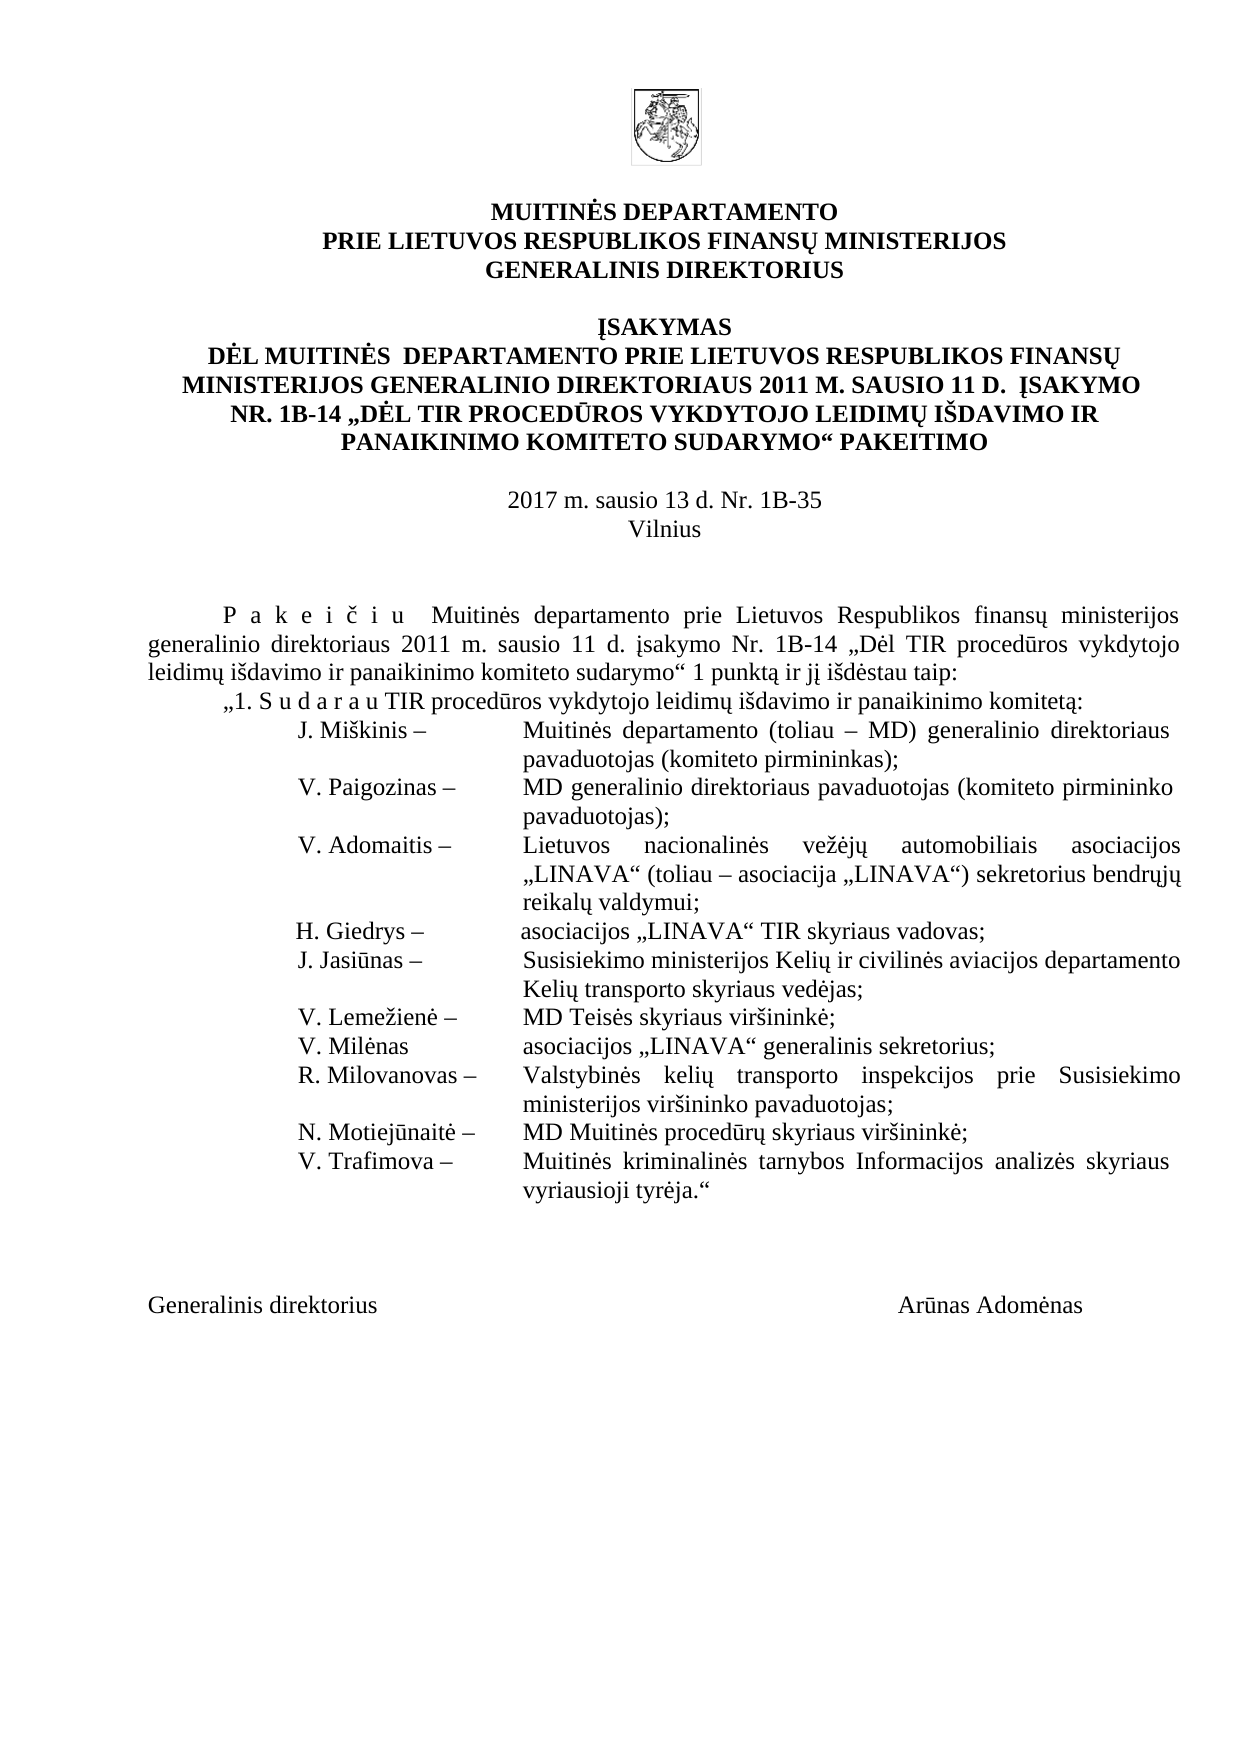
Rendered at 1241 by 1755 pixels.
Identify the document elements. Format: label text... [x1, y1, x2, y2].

text N. Motiejūnaitė – MD Muitinės procedūrų skyriaus viršininkė; [223, 1117, 1181, 1146]
text „1. S u d a r a u TIR procedūros vykdytojo leidimų išdavimo ir panaikinimo komitetą: [148, 686, 1181, 715]
text V. Lemežienė – MD Teisės skyriaus viršininkė; [223, 1002, 1181, 1031]
text V. Adomaitis – Lietuvos nacionalinės vežėjų automobiliais asociacijos „LINAVA“ (toliau – asociacija „LINAVA“) sekretorius bendrųjų reikalų valdymui; [298, 830, 1181, 916]
text PRIE LIETUVOS RESPUBLIKOS FINANSŲ MINISTERIJOS [148, 226, 1181, 255]
text V. Paigozinas – MD generalinio direktoriaus pavaduotojas (komiteto pirmininko pavaduotojas); [148, 772, 1181, 830]
text ĮSAKYMAS [148, 312, 1181, 341]
text J. Jasiūnas – Susisiekimo ministerijos Kelių ir civilinės aviacijos departamento Kelių transporto skyriaus vedėjas; [298, 945, 1181, 1002]
text H. Giedrys – asociacijos „LINAVA“ TIR skyriaus vadovas; [220, 916, 1181, 945]
text 2017 m. sausio 13 d. Nr. 1B-35 [148, 485, 1181, 514]
text Generalinis direktorius Arūnas Adomėnas [148, 1290, 1181, 1319]
text DĖL MUITINĖS DEPARTAMENTO PRIE LIETUVOS RESPUBLIKOS FINANSŲ MINISTERIJOS GENERALINIO DIREKTORIAUS 2011 M. SAUSIO 11 D. ĮSAKYMO NR. 1B-14 „DĖL TIR PROCEDŪROS VYKDYTOJO LEIDIMŲ IŠDAVIMO IR PANAIKINIMO KOMITETO SUDARYMO“ PAKEITIMO [148, 341, 1181, 456]
text MUITINĖS DEPARTAMENTO [148, 197, 1181, 226]
text GENERALINIS DIREKTORIUS [148, 255, 1181, 284]
text Vilnius [148, 514, 1181, 542]
text R. Milovanovas – Valstybinės kelių transporto inspekcijos prie Susisiekimo ministerijos viršininko pavaduotojas; [298, 1060, 1181, 1117]
text J. Miškinis – Muitinės departamento (toliau – MD) generalinio direktoriaus pavaduotojas (komiteto pirmininkas); [148, 715, 1181, 772]
text V. Trafimova – Muitinės kriminalinės tarnybos Informacijos analizės skyriaus vyriausioji tyrėja.“ [223, 1146, 1181, 1204]
text V. Milėnas asociacijos „LINAVA“ generalinis sekretorius; [298, 1031, 1181, 1060]
text P a k e i č i u Muitinės departamento prie Lietuvos Respublikos finansų ministerijos generalinio direktoriaus 2011 m. sausio 11 d. įsakymo Nr. 1B-14 „Dėl TIR procedūros vykdytojo leidimų išdavimo ir panaikinimo komiteto sudarymo“ 1 punktą ir jį išdėstau taip: [148, 600, 1181, 686]
